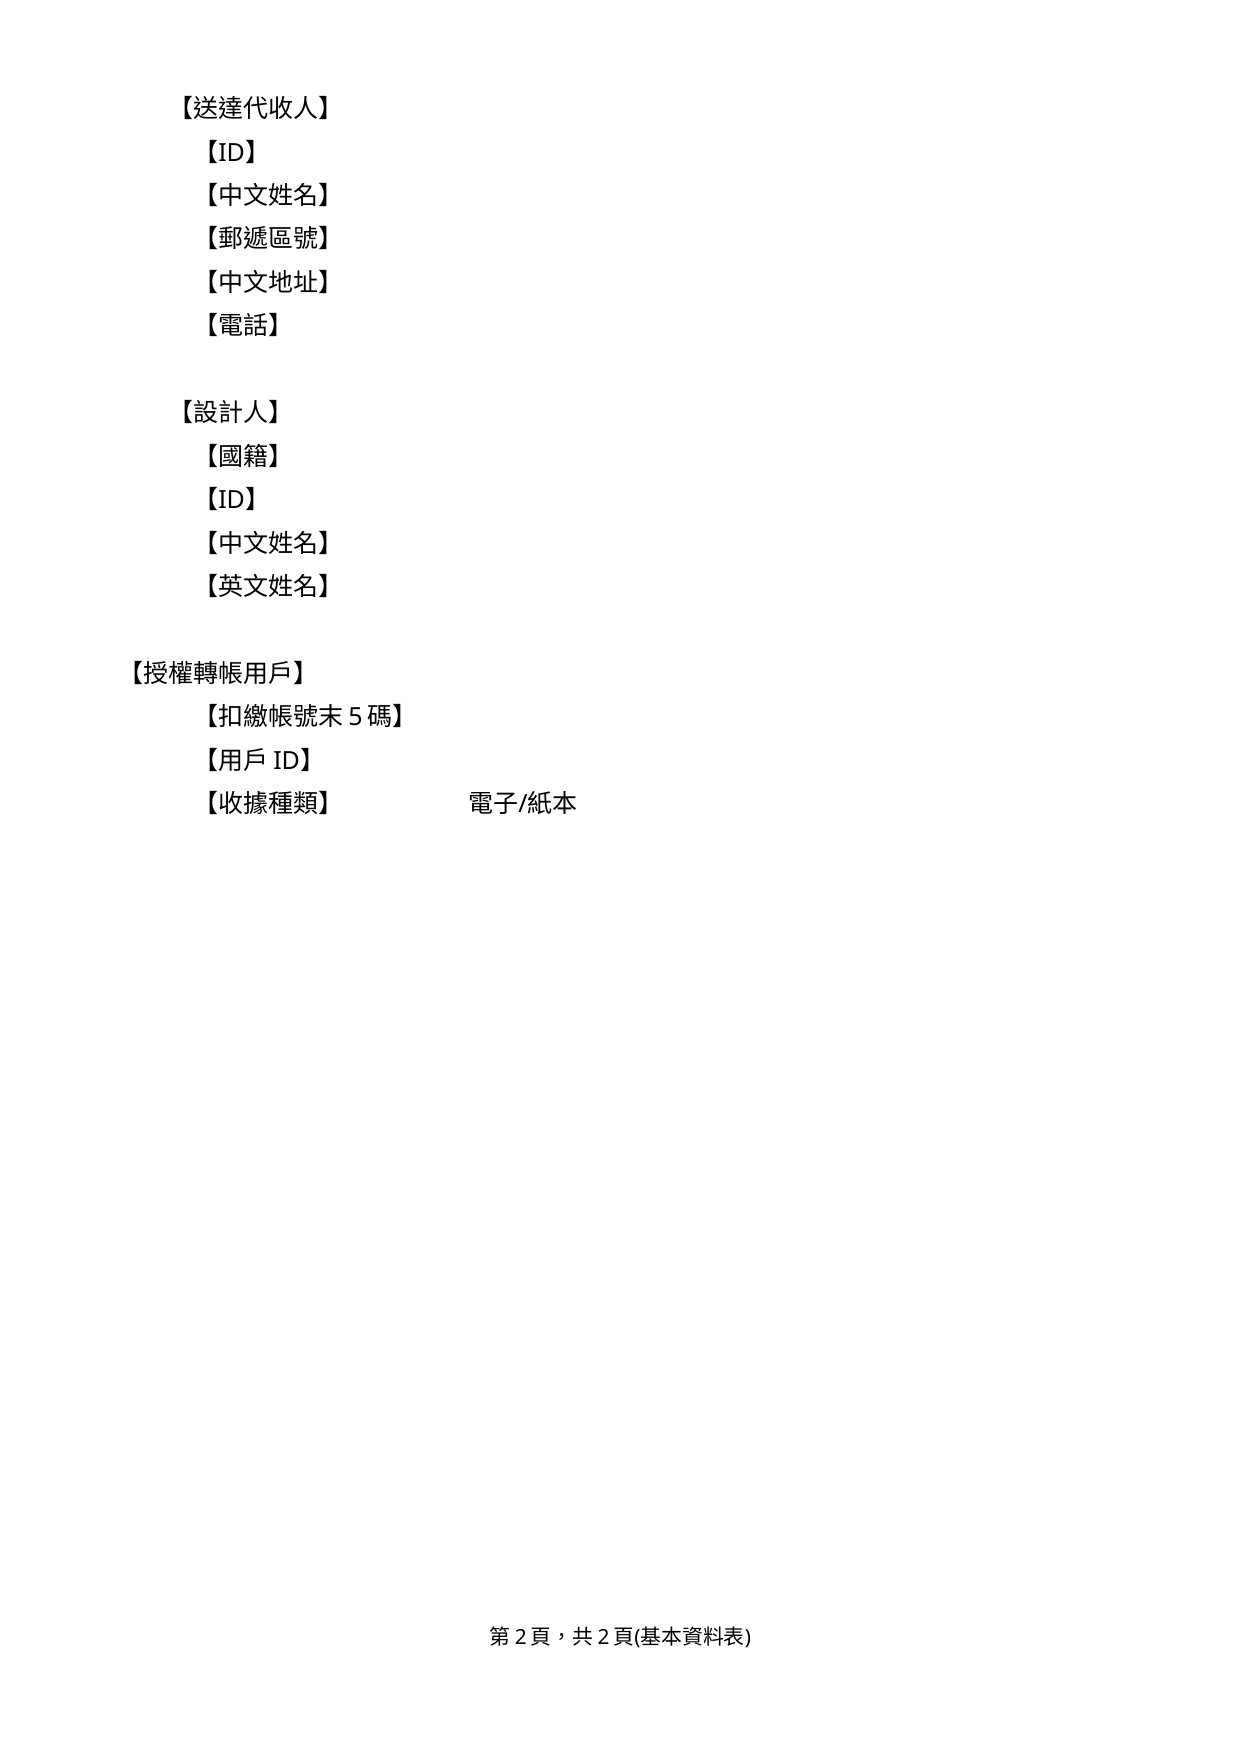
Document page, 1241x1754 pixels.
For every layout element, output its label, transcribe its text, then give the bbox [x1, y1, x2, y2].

text 【國籍】 [118, 436, 1122, 472]
text 【ID】 [118, 132, 1122, 168]
text 【中文姓名】 [118, 176, 1122, 212]
text 【收據種類】 電子/紙本 [118, 784, 1122, 820]
text 【英文姓名】 [118, 566, 1122, 603]
text 【送達代收人】 [118, 89, 1122, 125]
text 【用戶ID】 [118, 740, 1122, 776]
text 【ID】 [118, 479, 1122, 516]
text 【郵遞區號】 [118, 219, 1122, 255]
text 【中文地址】 [118, 262, 1122, 299]
text 【電話】 [118, 306, 1122, 342]
text 【扣繳帳號末5碼】 [118, 697, 1122, 733]
text 【授權轉帳用戶】 [118, 653, 1122, 689]
text 【設計人】 [118, 393, 1122, 429]
text 【中文姓名】 [118, 523, 1122, 559]
